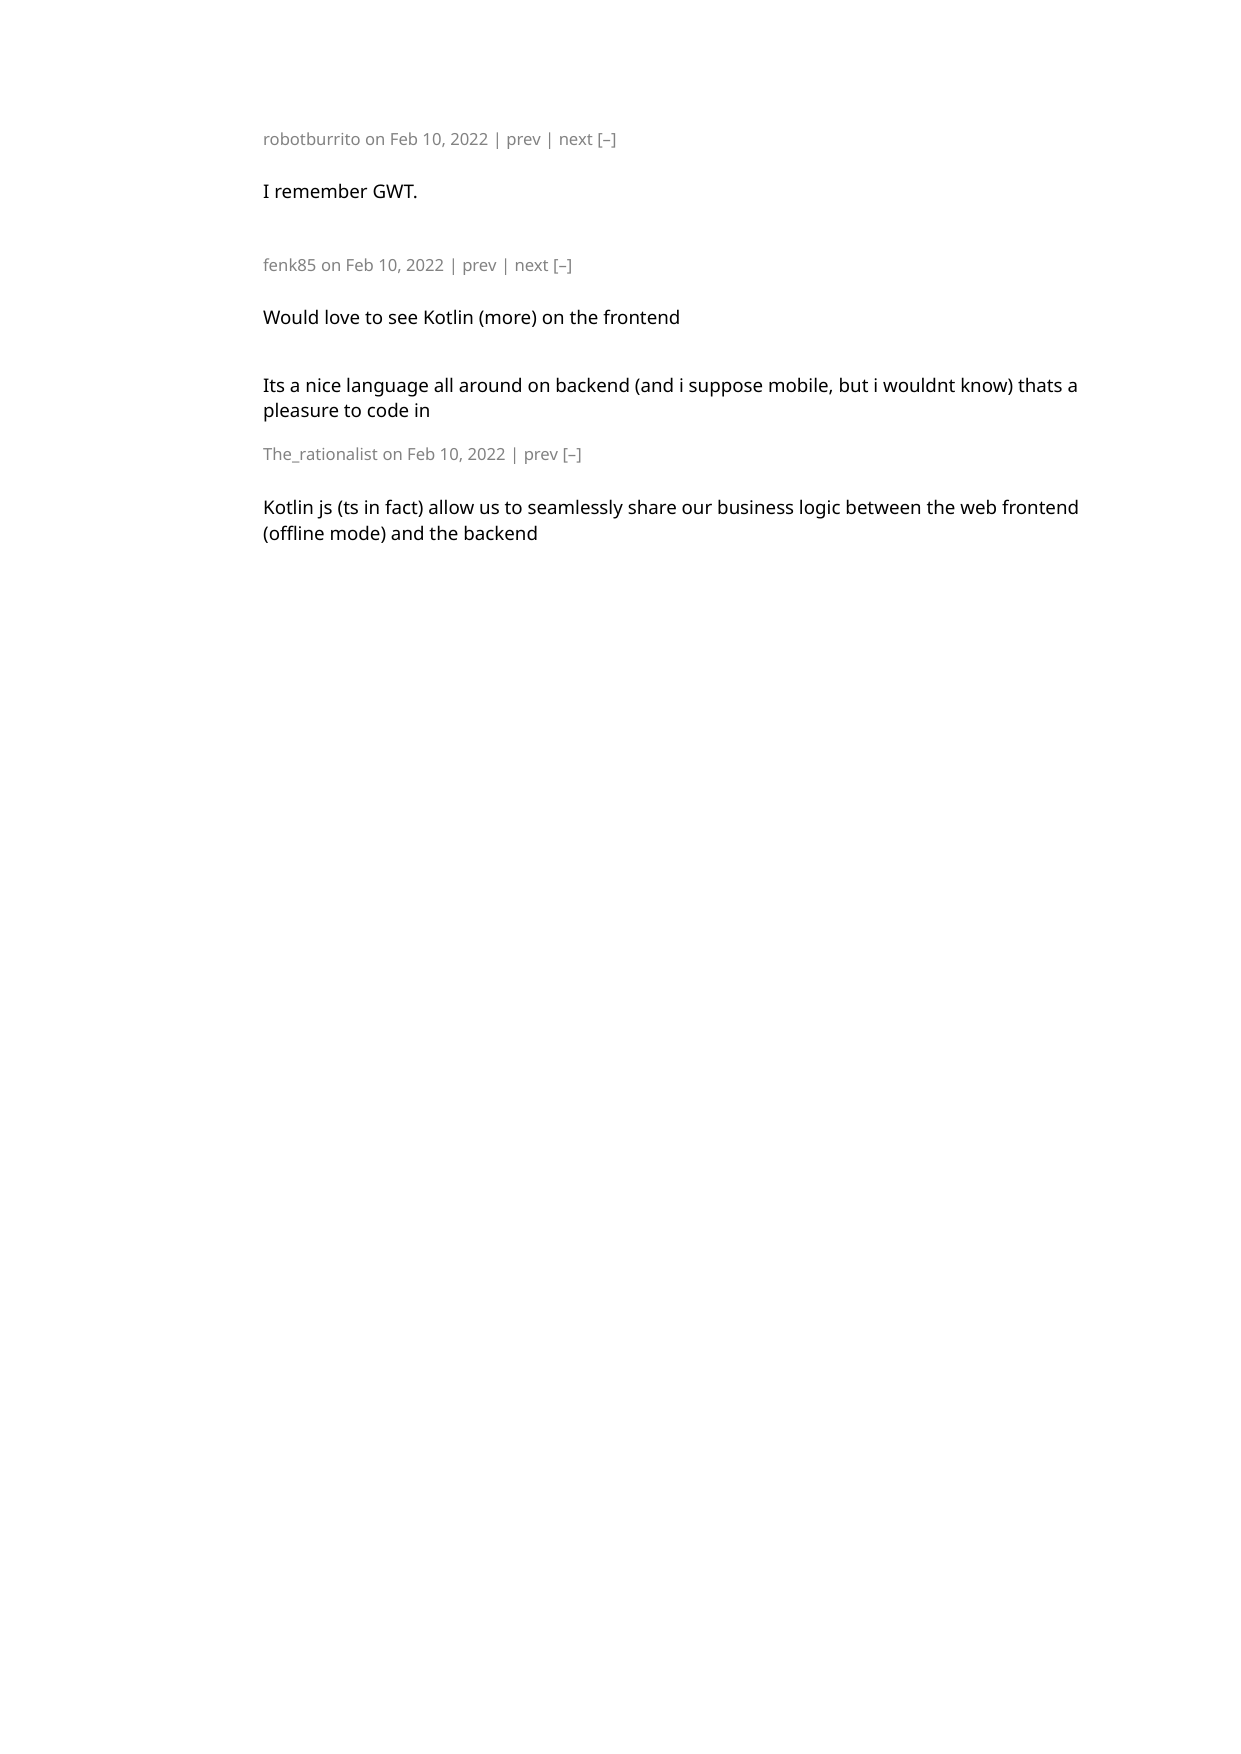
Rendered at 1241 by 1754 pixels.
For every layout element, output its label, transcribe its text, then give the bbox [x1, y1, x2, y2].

table_header The_rationalist on Feb 10, 2022 | prev [–] Kotlin js (ts in fact) allow us to seamlessly share our business logic between the web frontend (offline mode) and the backend [260, 437, 1119, 578]
table_header [121, 247, 248, 426]
table_header [121, 437, 248, 578]
table_cell [118, 581, 1122, 591]
table_header [248, 121, 260, 236]
table_header [248, 247, 260, 426]
table_cell [118, 240, 1122, 429]
table_header fenk85 on Feb 10, 2022 | prev | next [–] Would love to see Kotlin (more) on the frontend Its a nice language all around on backend (and i suppose mobile, but i wouldnt know) thats a pleasure to code in [260, 247, 1119, 426]
table_header [121, 121, 248, 236]
table_cell [118, 429, 1122, 581]
table_cell [118, 118, 1122, 239]
table_header [248, 437, 260, 578]
table_header robotburrito on Feb 10, 2022 | prev | next [–] I remember GWT. [260, 121, 669, 236]
